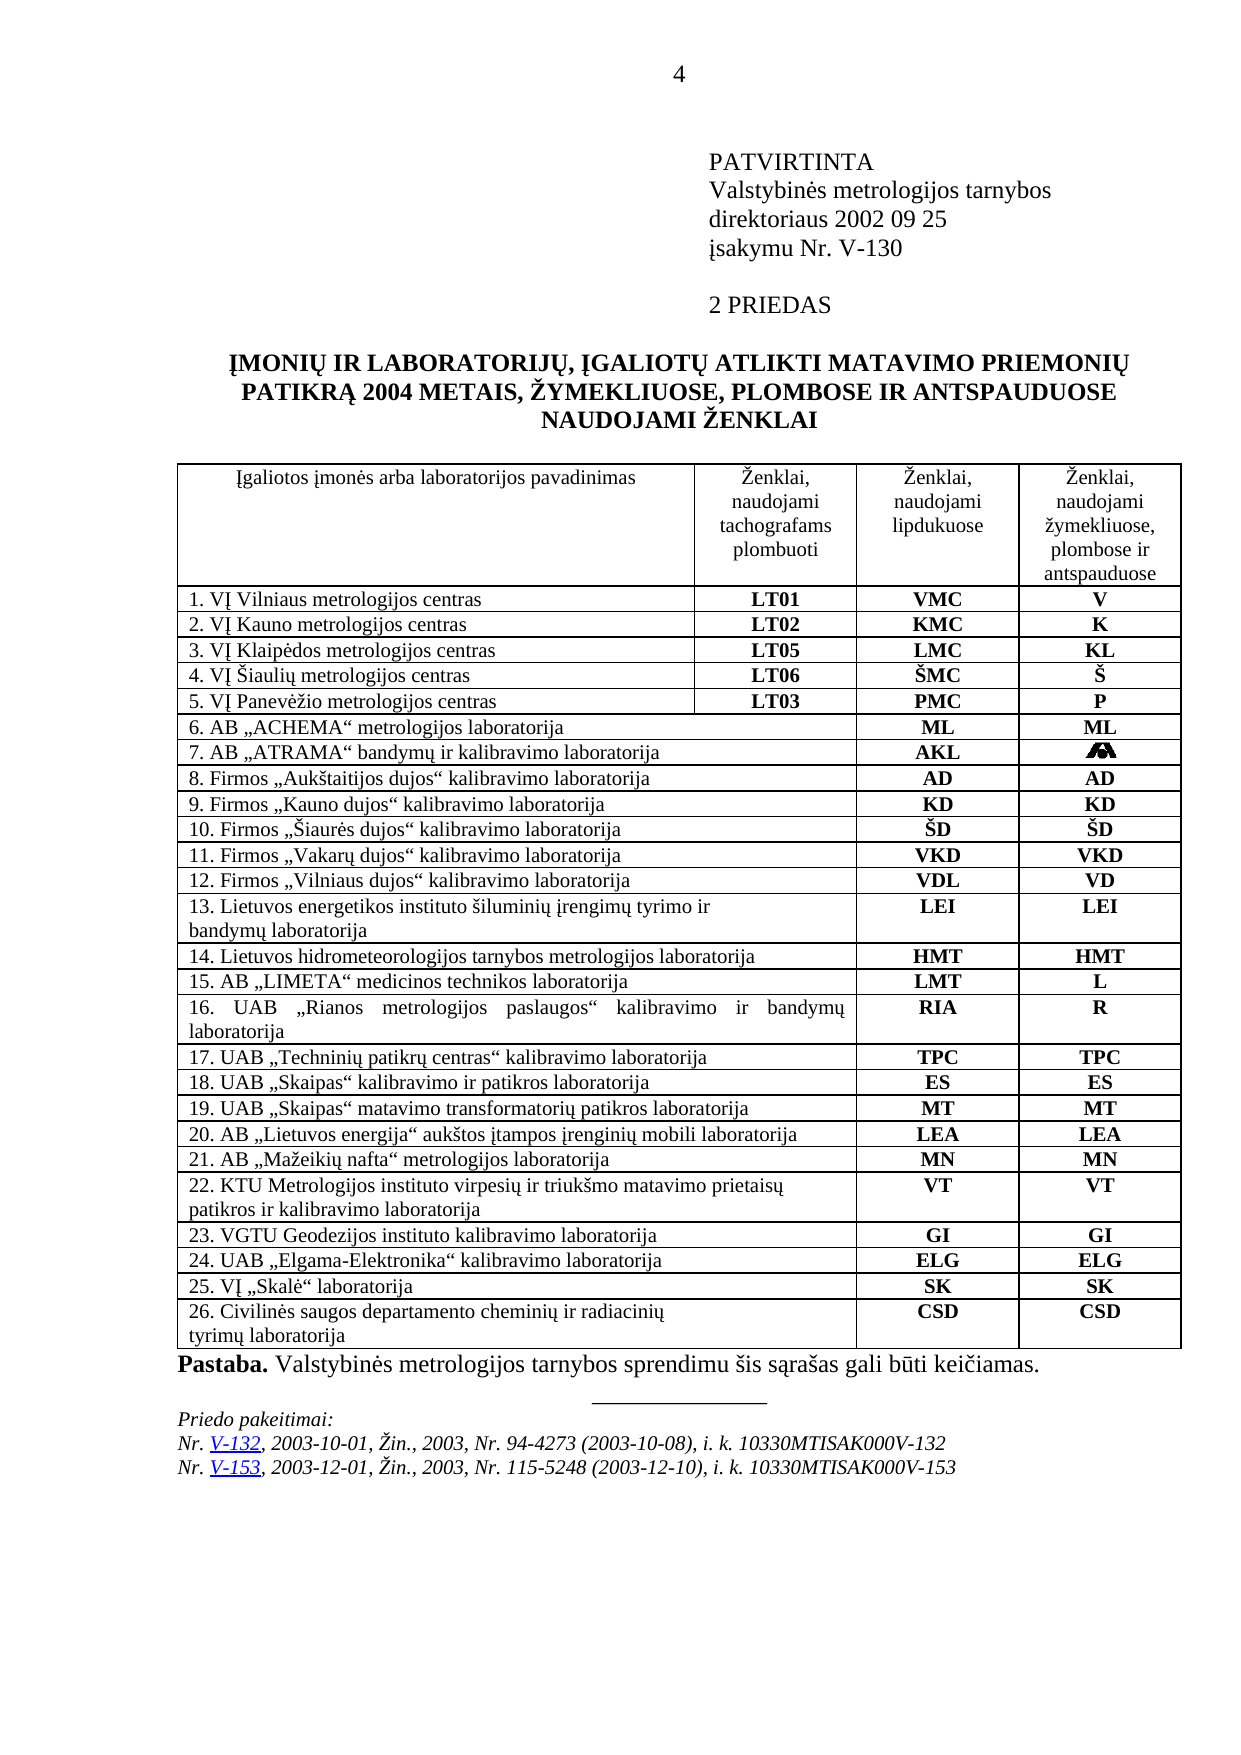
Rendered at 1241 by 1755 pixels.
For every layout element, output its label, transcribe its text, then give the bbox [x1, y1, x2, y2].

text Nr. V-153, 2003-12-01, Žin., 2003, Nr. 115-5248 (2003-12-10), i. k. 10330MTISAK000V-153 [177, 1455, 1181, 1479]
table_cell ML [857, 715, 1018, 739]
table_cell 2. VĮ Kauno metrologijos centras [178, 612, 694, 636]
table_cell Š [1020, 663, 1180, 687]
table_cell [695, 766, 856, 790]
text įsakymu Nr. V-130 [177, 233, 1181, 262]
table_cell LT06 [695, 663, 856, 687]
table_cell 1. VĮ Vilniaus metrologijos centras [178, 587, 694, 611]
table_cell 8. Firmos „Aukštaitijos dujos“ kalibravimo laboratorija [178, 766, 694, 790]
table_cell [1020, 740, 1180, 764]
table_cell 22. KTU Metrologijos instituto virpesių ir triukšmo matavimo prietaisų patikros ir kalibravimo laboratorija [178, 1173, 856, 1221]
table_cell CSD [857, 1300, 1018, 1347]
table_cell ES [1020, 1070, 1180, 1094]
table_cell 10. Firmos „Šiaurės dujos“ kalibravimo laboratorija [178, 817, 694, 841]
table_cell 16. UAB „Rianos metrologijos paslaugos“ kalibravimo ir bandymų laboratorija [178, 995, 856, 1043]
table_cell TPC [1020, 1045, 1180, 1069]
table_cell VKD [857, 843, 1018, 867]
table_cell [695, 715, 856, 739]
text Priedo pakeitimai: [177, 1407, 1181, 1431]
table_cell 15. AB „LIMETA“ medicinos technikos laboratorija [178, 970, 694, 993]
table_cell LT05 [695, 638, 856, 662]
table_cell L [1020, 970, 1180, 993]
table_cell 23. VGTU Geodezijos instituto kalibravimo laboratorija [178, 1223, 856, 1247]
table_cell [695, 843, 856, 867]
table_cell 4. VĮ Šiaulių metrologijos centras [178, 663, 694, 687]
table_cell 12. Firmos „Vilniaus dujos“ kalibravimo laboratorija [178, 868, 694, 892]
table_header Ženklai, naudojami lipdukuose [857, 465, 1018, 585]
table_cell 26. Civilinės saugos departamento cheminių ir radiacinių tyrimų laboratorija [178, 1300, 694, 1347]
table_cell 13. Lietuvos energetikos instituto šiluminių įrengimų tyrimo ir bandymų laboratorija [178, 894, 856, 942]
table_cell 24. UAB „Elgama-Elektronika“ kalibravimo laboratorija [178, 1248, 856, 1272]
table_cell VD [1020, 868, 1180, 892]
table_cell 18. UAB „Skaipas“ kalibravimo ir patikros laboratorija [178, 1070, 694, 1094]
table_cell KD [1020, 792, 1180, 816]
table_cell RIA [857, 995, 1018, 1043]
table_header Ženklai, naudojami žymekliuose, plombose ir antspauduose [1020, 465, 1180, 585]
table_cell [695, 1070, 856, 1094]
text Nr. V-132, 2003-10-01, Žin., 2003, Nr. 94-4273 (2003-10-08), i. k. 10330MTISAK000V-132 [177, 1431, 1181, 1455]
table_cell 14. Lietuvos hidrometeorologijos tarnybos metrologijos laboratorija [178, 944, 856, 968]
table_cell MN [1020, 1147, 1180, 1171]
text Pastaba. Valstybinės metrologijos tarnybos sprendimu šis sąrašas gali būti keičiamas. [177, 1349, 1181, 1378]
table_cell KD [857, 792, 1018, 816]
text 2 PRIEDAS [177, 291, 1137, 319]
table_cell CSD [1020, 1300, 1180, 1347]
table_cell VT [857, 1173, 1018, 1221]
table_cell VT [1020, 1173, 1180, 1221]
table_cell MN [857, 1147, 1018, 1171]
text ______________ [177, 1378, 1181, 1407]
table_cell GI [1020, 1223, 1180, 1247]
text PATVIRTINTA [177, 147, 1181, 176]
table_cell [695, 1274, 856, 1298]
table_header Ženklai, naudojami tachografams plombuoti [695, 465, 856, 585]
table_cell ŠD [857, 817, 1018, 841]
table_cell 9. Firmos „Kauno dujos“ kalibravimo laboratorija [178, 792, 694, 816]
table_cell GI [857, 1223, 1018, 1247]
table_cell [695, 792, 856, 816]
table_cell [695, 817, 856, 841]
table_cell ML [1020, 715, 1180, 739]
table_cell LEA [1020, 1122, 1180, 1146]
table_cell [695, 1300, 856, 1347]
table_cell LT01 [695, 587, 856, 611]
table_cell LEI [1020, 894, 1180, 942]
table_cell LMC [857, 638, 1018, 662]
table_cell 21. AB „Mažeikių nafta“ metrologijos laboratorija [178, 1147, 694, 1171]
table_cell ELG [857, 1248, 1018, 1272]
table_cell HMT [857, 944, 1018, 968]
table_cell KL [1020, 638, 1180, 662]
table_cell 20. AB „Lietuvos energija“ aukštos įtampos įrenginių mobili laboratorija [178, 1122, 856, 1146]
table_cell 17. UAB „Techninių patikrų centras“ kalibravimo laboratorija [178, 1045, 856, 1069]
table_cell 6. AB „ACHEMA“ metrologijos laboratorija [178, 715, 694, 739]
table_cell AD [1020, 766, 1180, 790]
table_cell TPC [857, 1045, 1018, 1069]
table_cell ELG [1020, 1248, 1180, 1272]
table_cell LEA [857, 1122, 1018, 1146]
table_cell 3. VĮ Klaipėdos metrologijos centras [178, 638, 694, 662]
table_cell HMT [1020, 944, 1180, 968]
table_cell VDL [857, 868, 1018, 892]
table_cell PMC [857, 689, 1018, 713]
table_cell 5. VĮ Panevėžio metrologijos centras [178, 689, 694, 713]
text Valstybinės metrologijos tarnybos [177, 176, 1181, 204]
table_cell ES [857, 1070, 1018, 1094]
text ĮMONIŲ IR LABORATORIJŲ, ĮGALIOTŲ ATLIKTI MATAVIMO PRIEMONIŲ PATIKRĄ 2004 METAIS, ŽYMEKLIUOSE, PLOMBOSE IR ANTSPAUDUOSE NAUDOJAMI ŽENKLAI [177, 348, 1181, 434]
table_cell LEI [857, 894, 1018, 942]
table_cell AKL [857, 740, 1018, 764]
table_cell LMT [857, 970, 1018, 993]
table_cell KMC [857, 612, 1018, 636]
text direktoriaus 2002 09 25 [177, 204, 1181, 233]
table_cell V [1020, 587, 1180, 611]
table_cell [695, 970, 856, 993]
table_cell 25. VĮ „Skalė“ laboratorija [178, 1274, 694, 1298]
table_cell AD [857, 766, 1018, 790]
table_cell MT [1020, 1096, 1180, 1120]
table_cell 7. AB „ATRAMA“ bandymų ir kalibravimo laboratorija [178, 740, 856, 764]
table_cell R [1020, 995, 1180, 1043]
table_cell [695, 1147, 856, 1171]
table_cell SK [857, 1274, 1018, 1298]
table_cell VMC [857, 587, 1018, 611]
table_cell 11. Firmos „Vakarų dujos“ kalibravimo laboratorija [178, 843, 694, 867]
table_cell LT03 [695, 689, 856, 713]
table_cell K [1020, 612, 1180, 636]
table_cell ŠD [1020, 817, 1180, 841]
table_cell LT02 [695, 612, 856, 636]
table_header Įgaliotos įmonės arba laboratorijos pavadinimas [178, 465, 694, 585]
table_cell SK [1020, 1274, 1180, 1298]
table_cell ŠMC [857, 663, 1018, 687]
table_cell [695, 868, 856, 892]
table_cell MT [857, 1096, 1018, 1120]
table_cell 19. UAB „Skaipas“ matavimo transformatorių patikros laboratorija [178, 1096, 856, 1120]
table_cell P [1020, 689, 1180, 713]
table_cell VKD [1020, 843, 1180, 867]
